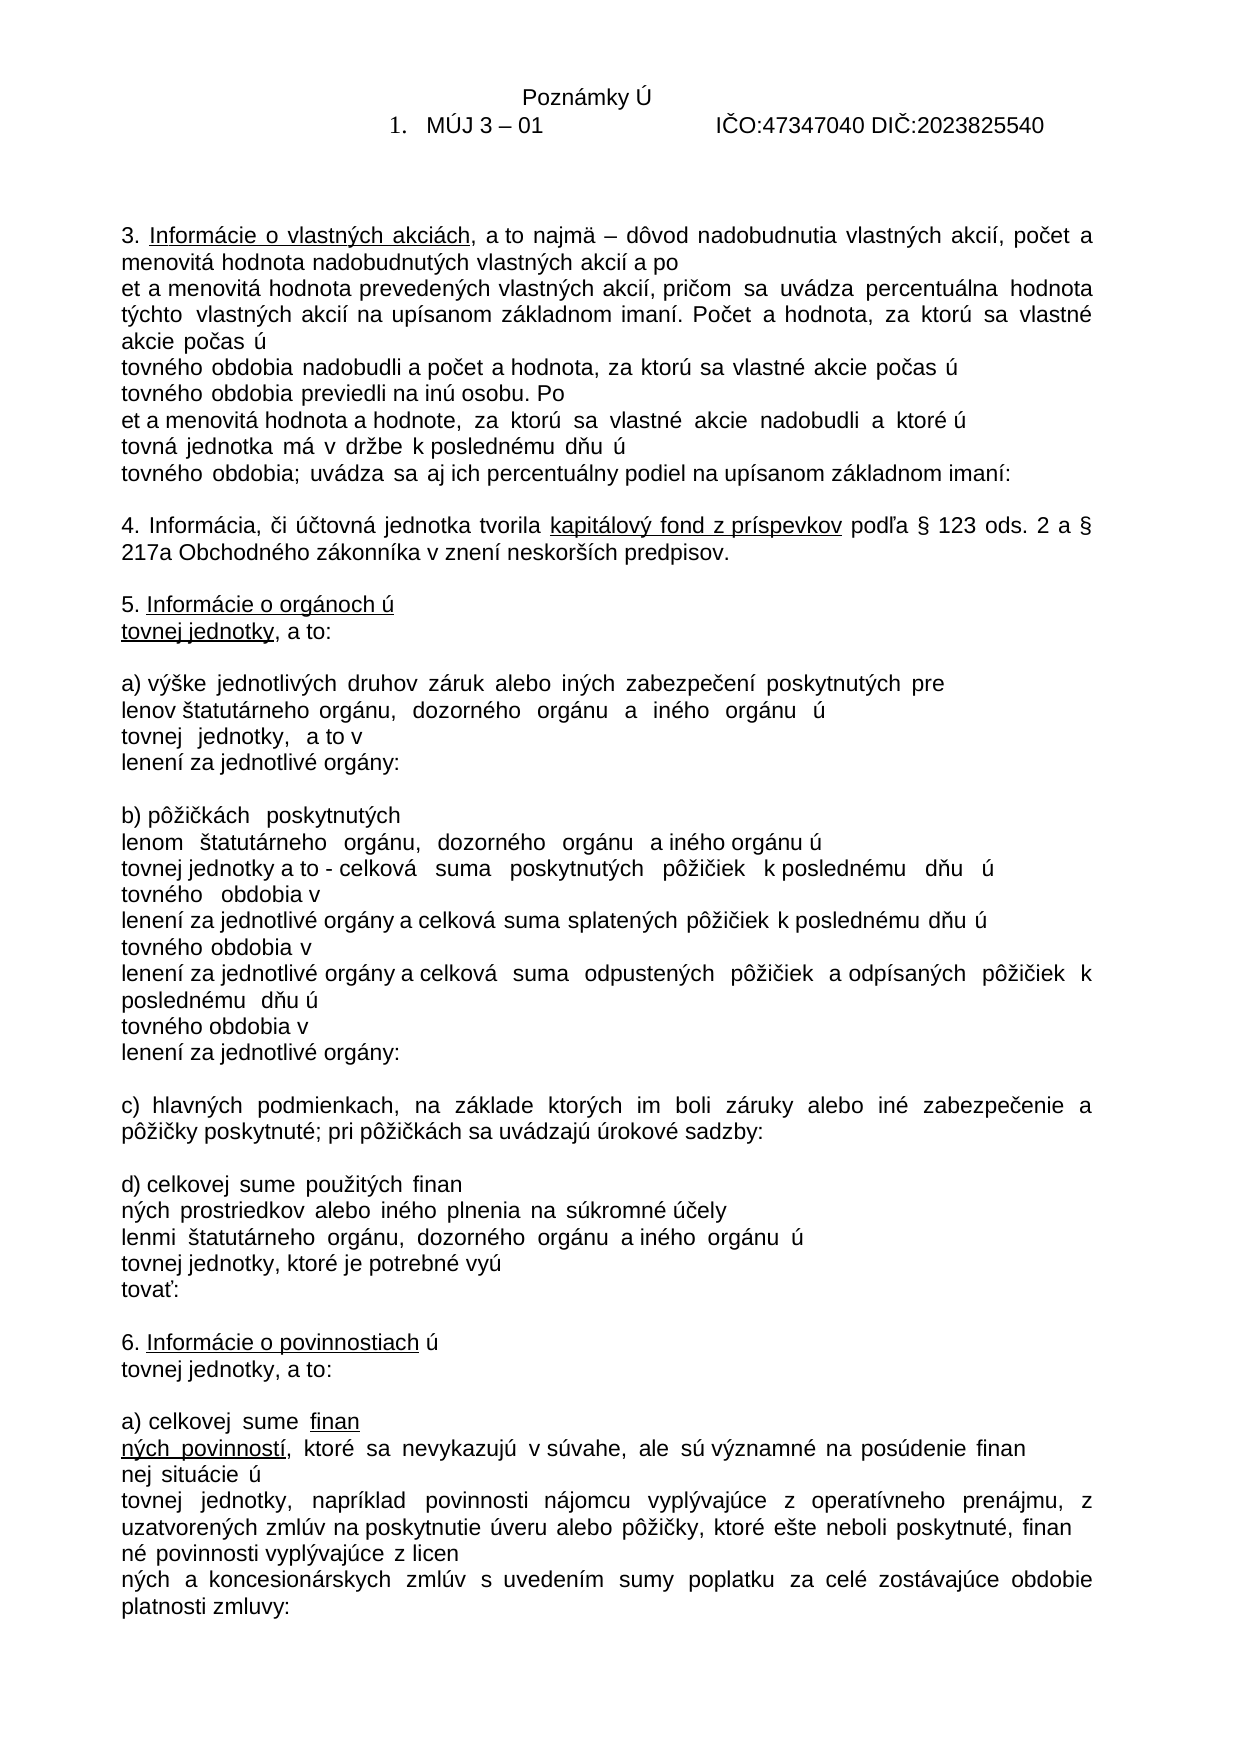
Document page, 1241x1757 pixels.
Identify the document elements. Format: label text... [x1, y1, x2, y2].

text tovného obdobia nadobudli a počet a hodnota, za ktorú sa vlastné akcie počas ú [121, 354, 1093, 380]
text tovnej jednotky, a to v [121, 723, 1093, 749]
text ných a koncesionárskych zmlúv s uvedením sumy poplatku za celé zostávajúce obdobie platnosti zmluvy: [121, 1566, 1093, 1619]
text né povinnosti vyplývajúce z licen [121, 1540, 1093, 1566]
text tovného obdobia v [121, 881, 1093, 907]
text tovného obdobia v [121, 934, 1093, 960]
text 5. Informácie o orgánoch ú [121, 591, 1093, 618]
text lenov štatutárneho orgánu, dozorného orgánu a iného orgánu ú [121, 697, 1093, 723]
text et a menovitá hodnota prevedených vlastných akcií, pričom sa uvádza percentuálna hodnota týchto vlastných akcií na upísanom základnom imaní. Počet a hodnota, za ktorú sa vlastné akcie počas ú [121, 275, 1093, 354]
text 4. Informácia, či účtovná jednotka tvorila kapitálový fond z príspevkov podľa § 123 ods. 2 a § 217a Obchodného zákonníka v znení neskorších predpisov. [121, 512, 1093, 565]
text nej situácie ú [121, 1461, 1093, 1487]
text lenení za jednotlivé orgány a celková suma splatených pôžičiek k poslednému dňu ú [121, 907, 1093, 934]
text tovnej jednotky, ktoré je potrebné vyú [121, 1250, 1093, 1276]
text lenení za jednotlivé orgány: [121, 749, 1093, 776]
text ných prostriedkov alebo iného plnenia na súkromné účely [121, 1197, 1093, 1224]
text c) hlavných podmienkach, na základe ktorých im boli záruky alebo iné zabezpečenie a pôžičky poskytnuté; pri pôžičkách sa uvádzajú úrokové sadzby: [121, 1092, 1093, 1145]
text et a menovitá hodnota a hodnote, za ktorú sa vlastné akcie nadobudli a ktoré ú [121, 407, 1093, 433]
text b) pôžičkách poskytnutých [121, 802, 1093, 828]
text d) celkovej sume použitých finan [121, 1171, 1093, 1197]
text lenení za jednotlivé orgány: [121, 1039, 1093, 1066]
text lenmi štatutárneho orgánu, dozorného orgánu a iného orgánu ú [121, 1224, 1093, 1250]
text tovná jednotka má v držbe k poslednému dňu ú [121, 433, 1093, 459]
text tovnej jednotky, napríklad povinnosti nájomcu vyplývajúce z operatívneho prenájmu, z uzatvorených zmlúv na poskytnutie úveru alebo pôžičky, ktoré ešte neboli poskytnuté, finan [121, 1487, 1093, 1540]
text tovného obdobia v [121, 1013, 1093, 1039]
text lenom štatutárneho orgánu, dozorného orgánu a iného orgánu ú [121, 828, 1093, 855]
text a) celkovej sume finan [121, 1408, 1093, 1434]
text ných povinností, ktoré sa nevykazujú v súvahe, ale sú významné na posúdenie finan [121, 1434, 1093, 1461]
text tovnej jednotky, a to: [121, 1356, 1093, 1382]
text tovného obdobia previedli na inú osobu. Po [121, 380, 1093, 407]
text tovného obdobia; uvádza sa aj ich percentuálny podiel na upísanom základnom imaní: [121, 459, 1093, 486]
text tovať: [121, 1276, 1093, 1303]
text tovnej jednotky a to - celková suma poskytnutých pôžičiek k poslednému dňu ú [121, 855, 1093, 881]
text a) výške jednotlivých druhov záruk alebo iných zabezpečení poskytnutých pre [121, 670, 1093, 697]
text tovnej jednotky, a to: [121, 618, 1093, 644]
text lenení za jednotlivé orgány a celková suma odpustených pôžičiek a odpísaných pôžičiek k poslednému dňu ú [121, 960, 1093, 1013]
text 6. Informácie o povinnostiach ú [121, 1329, 1093, 1356]
text 3. Informácie o vlastných akciách, a to najmä – dôvod nadobudnutia vlastných akcií, počet a menovitá hodnota nadobudnutých vlastných akcií a po [121, 222, 1093, 275]
